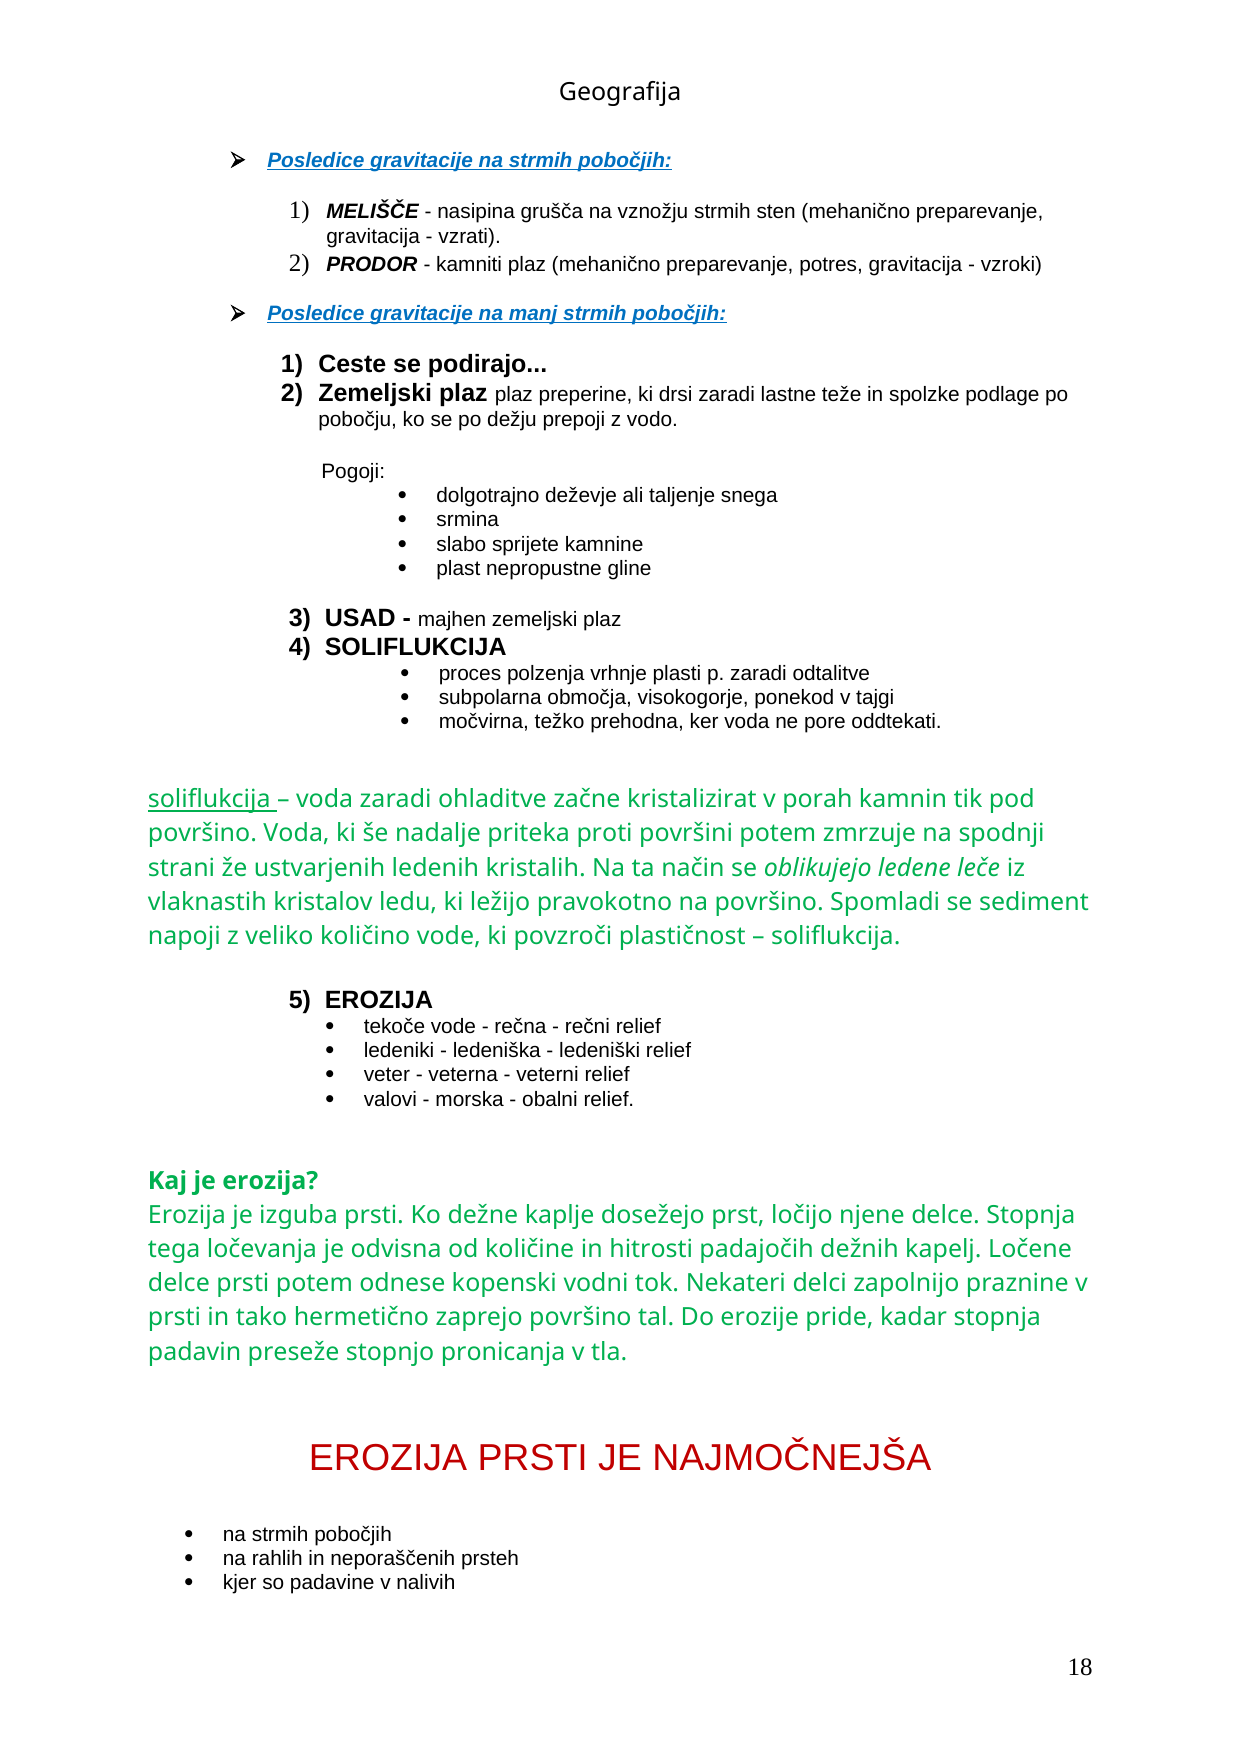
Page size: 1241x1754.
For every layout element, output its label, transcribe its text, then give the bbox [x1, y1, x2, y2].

text 3) USAD - majhen zemeljski plaz [288, 603, 1093, 632]
list srmina [399, 507, 1093, 531]
list proces polzenja vrhnje plasti p. zaradi odtalitve [401, 661, 1093, 685]
list Zemeljski plaz plaz preperine, ki drsi zaradi lastne teže in spolzke podlage po pobočju, ko se po dežju prepoji z vodo. [281, 378, 1093, 431]
list kjer so padavine v nalivih [185, 1570, 1093, 1594]
list tekoče vode - rečna - rečni relief [326, 1014, 1093, 1038]
text 4) SOLIFLUKCIJA [288, 632, 1093, 661]
text EROZIJA PRSTI JE NAJMOČNEJŠA [148, 1435, 1093, 1478]
list močvirna, težko prehodna, ker voda ne pore oddtekati. [401, 709, 1093, 733]
text Erozija je izguba prsti. Ko dežne kaplje dosežejo prst, ločijo njene delce. Stopnja tega ločevanja je odvisna od količine in hitrosti padajočih dežnih kapelj. Ločene delce prsti potem odnese kopenski vodni tok. Nekateri delci zapolnijo praznine v prsti in tako hermetično zaprejo površino tal. Do erozije pride, kadar stopnja padavin preseže stopnjo pronicanja v tla. [148, 1197, 1093, 1367]
list MELIŠČE - nasipina grušča na vznožju strmih sten (mehanično preparevanje, gravitacija - vzrati). [288, 196, 1093, 248]
text Pogoji: [148, 459, 1093, 483]
list slabo sprijete kamnine [399, 531, 1093, 555]
text soliflukcija – voda zaradi ohladitve začne kristalizirat v porah kamnin tik pod površino. Voda, ki še nadalje priteka proti površini potem zmrzuje na spodnji strani že ustvarjenih ledenih kristalih. Na ta način se oblikujejo ledene leče iz vlaknastih kristalov ledu, ki ležijo pravokotno na površino. Spomladi se sediment napoji z veliko količino vode, ki povzroči plastičnost – soliflukcija. [148, 781, 1093, 951]
list dolgotrajno deževje ali taljenje snega [399, 483, 1093, 507]
list na strmih pobočjih [185, 1522, 1093, 1546]
list PRODOR - kamniti plaz (mehanično preparevanje, potres, gravitacija - vzroki) [288, 248, 1093, 277]
list veter - veterna - veterni relief [326, 1062, 1093, 1086]
list Posledice gravitacije na strmih pobočjih: [229, 148, 1093, 172]
list plast nepropustne gline [399, 555, 1093, 579]
list na rahlih in neporaščenih prsteh [185, 1546, 1093, 1570]
list Ceste se podirajo... [281, 349, 1093, 378]
list valovi - morska - obalni relief. [326, 1086, 1093, 1110]
text Kaj je erozija? [148, 1163, 1093, 1197]
list subpolarna območja, visokogorje, ponekod v tajgi [401, 685, 1093, 709]
text 5) EROZIJA [288, 985, 1093, 1014]
list Posledice gravitacije na manj strmih pobočjih: [229, 301, 1093, 325]
list ledeniki - ledeniška - ledeniški relief [326, 1038, 1093, 1062]
